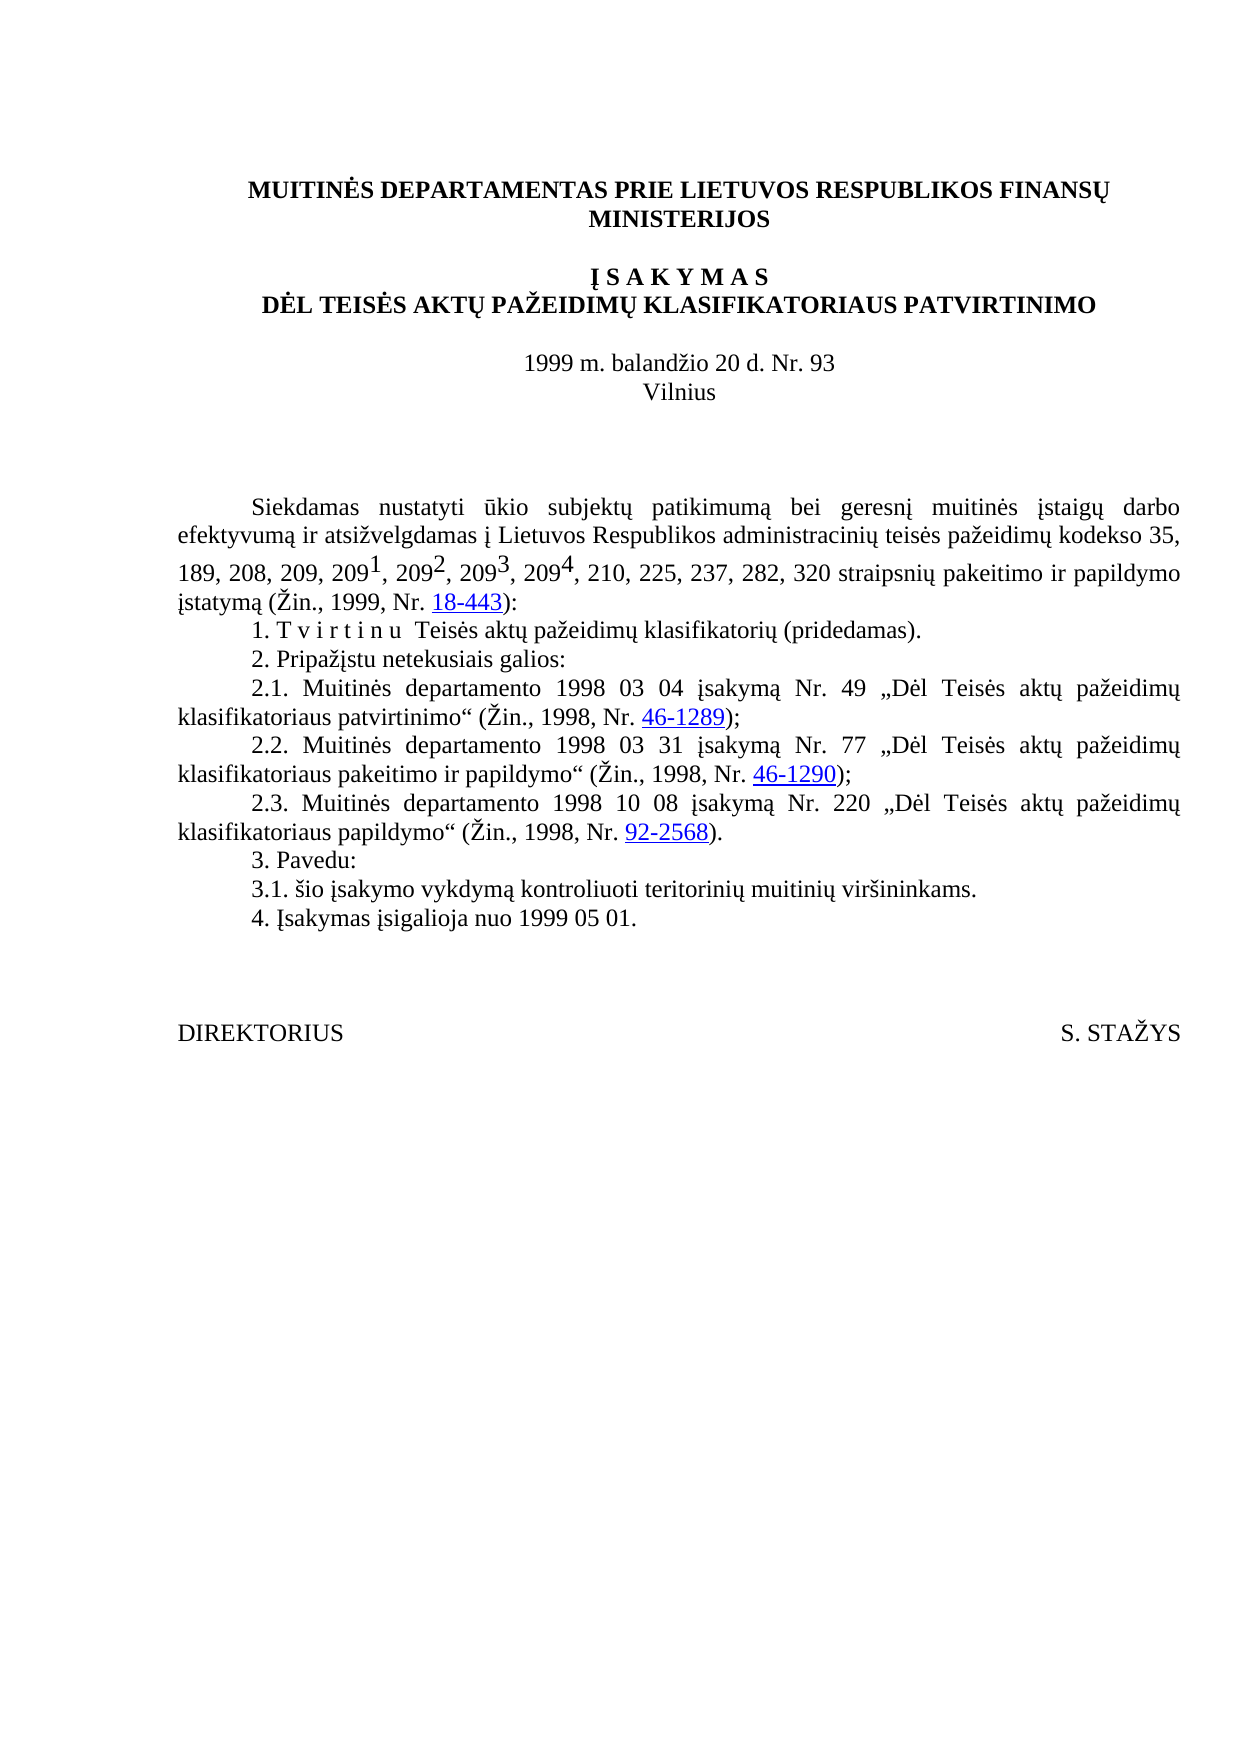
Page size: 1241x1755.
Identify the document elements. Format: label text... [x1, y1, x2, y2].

text 2.2. Muitinės departamento 1998 03 31 įsakymą Nr. 77 „Dėl Teisės aktų pažeidimų klasifikatoriaus pakeitimo ir papildymo“ (Žin., 1998, Nr. 46-1290); [177, 730, 1181, 788]
text MUITINĖS DEPARTAMENTAS PRIE LIETUVOS RESPUBLIKOS FINANSŲ MINISTERIJOS [177, 176, 1181, 233]
text Siekdamas nustatyti ūkio subjektų patikimumą bei geresnį muitinės įstaigų darbo efektyvumą ir atsižvelgdamas į Lietuvos Respublikos administracinių teisės pažeidimų kodekso 35, 189, 208, 209, 2091, 2092, 2093, 2094, 210, 225, 237, 282, 320 straipsnių pakeitimo ir papildymo įstatymą (Žin., 1999, Nr. 18-443): [177, 492, 1181, 615]
text DĖL TEISĖS AKTŲ PAŽEIDIMŲ KLASIFIKATORIAUS PATVIRTINIMO [177, 291, 1181, 319]
text 2.1. Muitinės departamento 1998 03 04 įsakymą Nr. 49 „Dėl Teisės aktų pažeidimų klasifikatoriaus patvirtinimo“ (Žin., 1998, Nr. 46-1289); [177, 673, 1181, 730]
text 4. Įsakymas įsigalioja nuo 1999 05 01. [177, 903, 1181, 932]
text 1999 m. balandžio 20 d. Nr. 93 [177, 348, 1181, 377]
text DIREKTORIUS S. STAŽYS [177, 1018, 1181, 1047]
text 3. Pavedu: [177, 845, 1181, 874]
text 3.1. šio įsakymo vykdymą kontroliuoti teritorinių muitinių viršininkams. [177, 874, 1181, 903]
text 2.3. Muitinės departamento 1998 10 08 įsakymą Nr. 220 „Dėl Teisės aktų pažeidimų klasifikatoriaus papildymo“ (Žin., 1998, Nr. 92-2568). [177, 788, 1181, 845]
text Vilnius [177, 377, 1181, 406]
text 2. Pripažįstu netekusiais galios: [177, 644, 1181, 673]
text 1. Tvirtinu Teisės aktų pažeidimų klasifikatorių (pridedamas). [177, 615, 1181, 644]
text Į S A K Y M A S [177, 262, 1181, 291]
